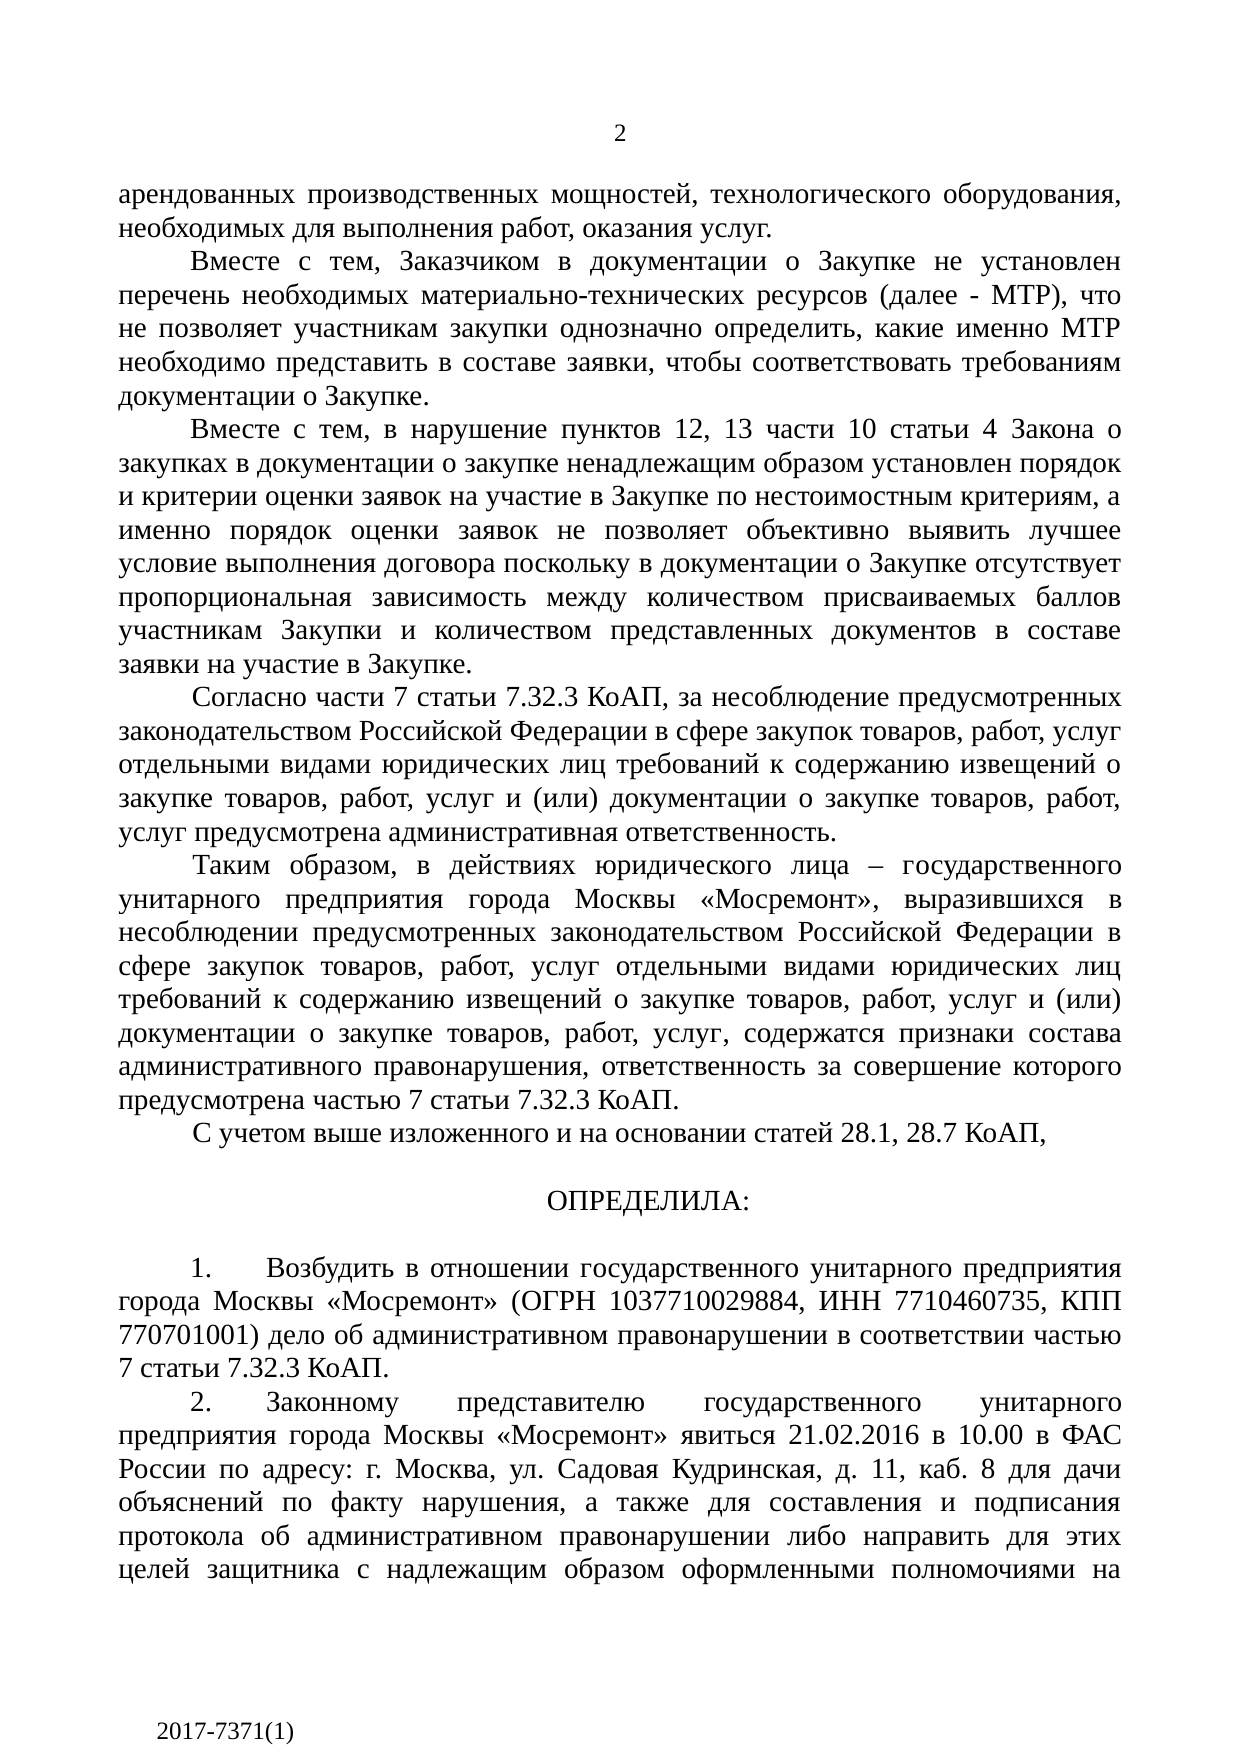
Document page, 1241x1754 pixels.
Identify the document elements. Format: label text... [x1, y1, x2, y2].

text ОПРЕДЕЛИЛА: [118, 1183, 1122, 1216]
text Вместе с тем, в нарушение пунктов 12, 13 части 10 статьи 4 Закона о закупках в документации о закупке ненадлежащим образом установлен порядок и критерии оценки заявок на участие в Закупке по нестоимостным критериям, а именно порядок оценки заявок не позволяет объективно выявить лучшее условие выполнения договора поскольку в документации о Закупке отсутствует пропорциональная зависимость между количеством присваиваемых баллов участникам Закупки и количеством представленных документов в составе заявки на участие в Закупке. [118, 411, 1122, 679]
list Возбудить в отношении государственного унитарного предприятия города Москвы «Мосремонт» (ОГРН 1037710029884, ИНН 7710460735, КПП 770701001) дело об административном правонарушении в соответствии частью 7 статьи 7.32.3 КоАП. [118, 1250, 1122, 1384]
text арендованных производственных мощностей, технологического оборудования, необходимых для выполнения работ, оказания услуг. [118, 176, 1122, 243]
text Вместе с тем, Заказчиком в документации о Закупке не установлен перечень необходимых материально-технических ресурсов (далее - МТР), что не позволяет участникам закупки однозначно определить, какие именно МТР необходимо представить в составе заявки, чтобы соответствовать требованиям документации о Закупке. [118, 243, 1122, 411]
list Законному представителю государственного унитарного предприятия города Москвы «Мосремонт» явиться 21.02.2016 в 10.00 в ФАС России по адресу: г. Москва, ул. Садовая Кудринская, д. 11, каб. 8 для дачи объяснений по факту нарушения, а также для составления и подписания протокола об административном правонарушении либо направить для этих целей защитника с надлежащим образом оформленными полномочиями на [118, 1384, 1122, 1585]
text Таким образом, в действиях юридического лица – государственного унитарного предприятия города Москвы «Мосремонт», выразившихся в несоблюдении предусмотренных законодательством Российской Федерации в сфере закупок товаров, работ, услуг отдельными видами юридических лиц требований к содержанию извещений о закупке товаров, работ, услуг и (или) документации о закупке товаров, работ, услуг, содержатся признаки состава административного правонарушения, ответственность за совершение которого предусмотрена частью 7 статьи 7.32.3 КоАП. [118, 847, 1122, 1116]
text Согласно части 7 статьи 7.32.3 КоАП, за несоблюдение предусмотренных законодательством Российской Федерации в сфере закупок товаров, работ, услуг отдельными видами юридических лиц требований к содержанию извещений о закупке товаров, работ, услуг и (или) документации о закупке товаров, работ, услуг предусмотрена административная ответственность. [118, 679, 1122, 847]
text С учетом выше изложенного и на основании статей 28.1, 28.7 КоАП, [118, 1116, 1122, 1149]
